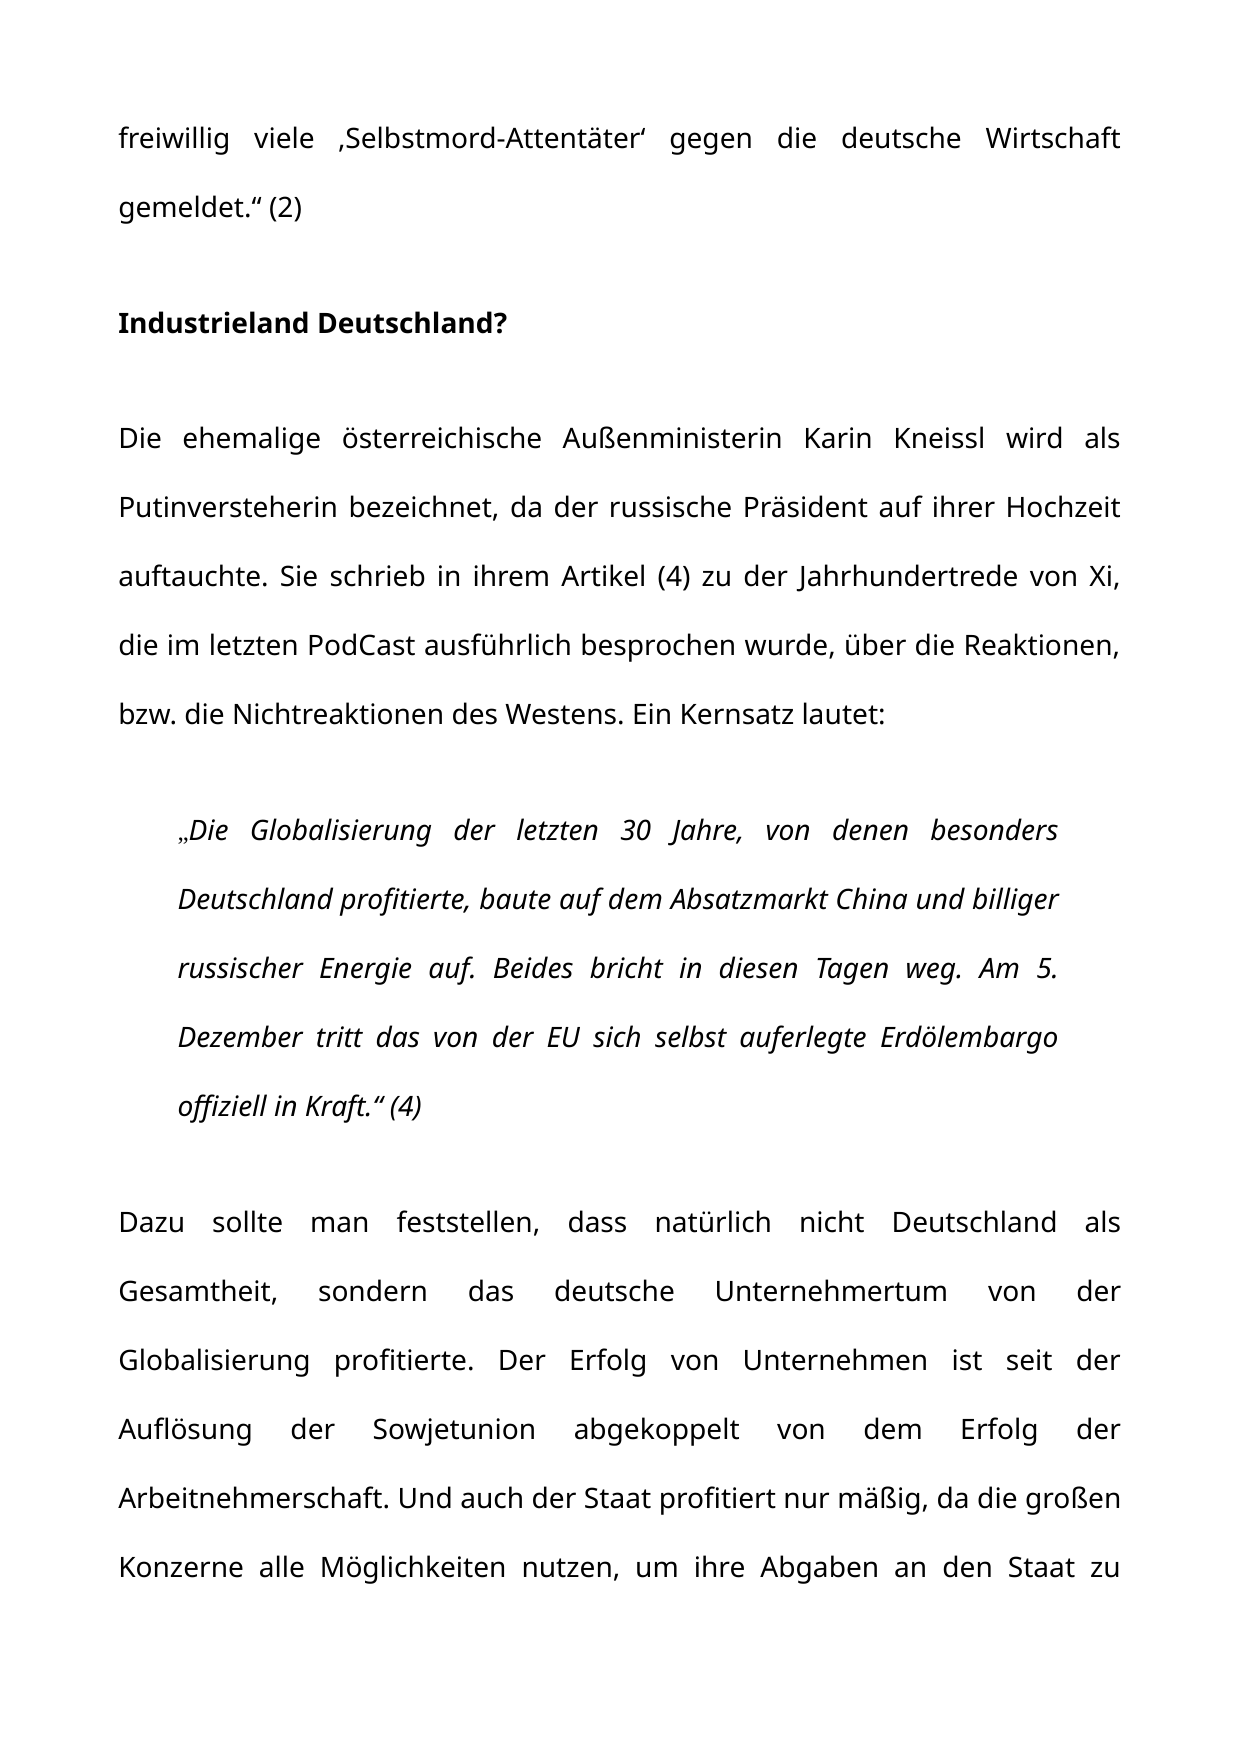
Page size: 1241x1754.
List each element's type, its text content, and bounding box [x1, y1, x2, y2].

text „Die Globalisierung der letzten 30 Jahre, von denen besonders Deutschland profitierte, baute auf dem Absatzmarkt China und billiger russischer Energie auf. Beides bricht in diesen Tagen weg. Am 5. Dezember tritt das von der EU sich selbst auferlegte Erdölembargo offiziell in Kraft.“ (4) [177, 810, 1063, 1124]
text Industrieland Deutschland? [118, 303, 1122, 341]
text freiwillig viele ‚Selbstmord-Attentäter‘ gegen die deutsche Wirtschaft gemeldet.“ (2) [118, 118, 1122, 225]
text Dazu sollte man feststellen, dass natürlich nicht Deutschland als Gesamtheit, sondern das deutsche Unternehmertum von der Globalisierung profitierte. Der Erfolg von Unternehmen ist seit der Auflösung der Sowjetunion abgekoppelt von dem Erfolg der Arbeitnehmerschaft. Und auch der Staat profitiert nur mäßig, da die großen Konzerne alle Möglichkeiten nutzen, um ihre Abgaben an den Staat zu [118, 1202, 1122, 1585]
text Die ehemalige österreichische Außenministerin Karin Kneissl wird als Putinversteherin bezeichnet, da der russische Präsident auf ihrer Hochzeit auftauchte. Sie schrieb in ihrem Artikel (4) zu der Jahrhundertrede von Xi, die im letzten PodCast ausführlich besprochen wurde, über die Reaktionen, bzw. die Nichtreaktionen des Westens. Ein Kernsatz lautet: [118, 419, 1122, 733]
